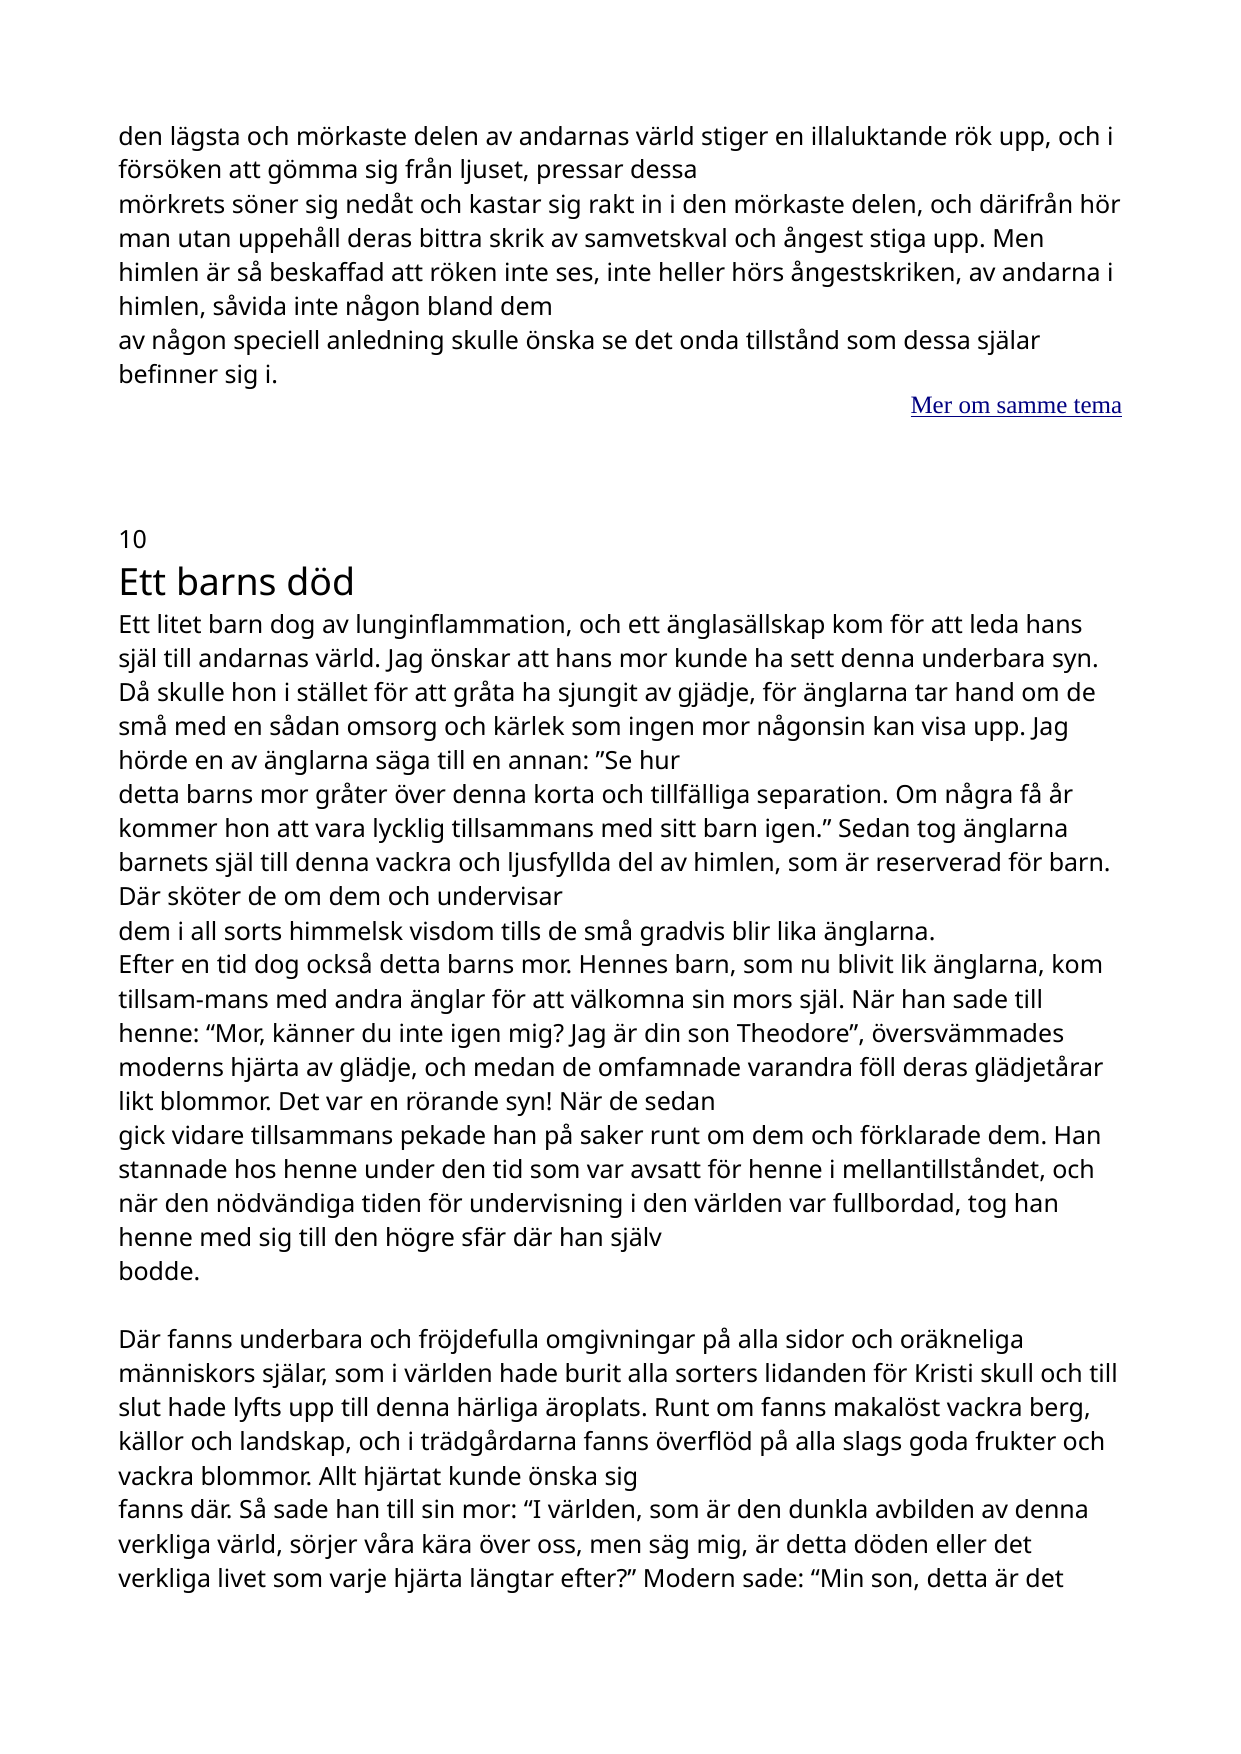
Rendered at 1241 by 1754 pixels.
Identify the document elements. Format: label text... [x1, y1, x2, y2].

text mörkrets söner sig nedåt och kastar sig rakt in i den mörkaste delen, och därifrån hör man utan uppehåll deras bittra skrik av samvetskval och ångest stiga upp. Men himlen är så beskaffad att röken inte ses, inte heller hörs ångestskriken, av andarna i himlen, såvida inte någon bland dem [118, 186, 1122, 322]
text Ett barns död [118, 556, 1122, 607]
text fanns där. Så sade han till sin mor: “I världen, som är den dunkla avbilden av denna verkliga värld, sörjer våra kära över oss, men säg mig, är detta döden eller det verkliga livet som varje hjärta längtar efter?” Modern sade: “Min son, detta är det [118, 1492, 1122, 1594]
text Mer om samme tema [118, 391, 1122, 419]
text Där fanns underbara och fröjdefulla omgivningar på alla sidor och oräkneliga människors själar, som i världen hade burit alla sorters lidanden för Kristi skull och till slut hade lyfts upp till denna härliga äroplats. Runt om fanns makalöst vackra berg, källor och landskap, och i trädgårdarna fanns överflöd på alla slags goda frukter och vackra blommor. Allt hjärtat kunde önska sig [118, 1322, 1122, 1492]
text dem i all sorts himmelsk visdom tills de små gradvis blir lika änglarna. [118, 913, 1122, 947]
text gick vidare tillsammans pekade han på saker runt om dem och förklarade dem. Han stannade hos henne under den tid som var avsatt för henne i mellantillståndet, och när den nödvändiga tiden för undervisning i den världen var fullbordad, tog han henne med sig till den högre sfär där han själv [118, 1117, 1122, 1254]
text Efter en tid dog också detta barns mor. Hennes barn, som nu blivit lik änglarna, kom tillsam-mans med andra änglar för att välkomna sin mors själ. När han sade till henne: “Mor, känner du inte igen mig? Jag är din son Theodore”, översvämmades moderns hjärta av glädje, och medan de omfamnade varandra föll deras glädjetårar likt blommor. Det var en rörande syn! När de sedan [118, 947, 1122, 1117]
text 10 [118, 521, 1122, 556]
text den lägsta och mörkaste delen av andarnas värld stiger en illaluktande rök upp, och i försöken att gömma sig från ljuset, pressar dessa [118, 118, 1122, 186]
text av någon speciell anledning skulle önska se det onda tillstånd som dessa själar befinner sig i. [118, 322, 1122, 391]
text Ett litet barn dog av lunginflammation, och ett änglasällskap kom för att leda hans själ till andarnas värld. Jag önskar att hans mor kunde ha sett denna underbara syn. Då skulle hon i stället för att gråta ha sjungit av gjädje, för änglarna tar hand om de små med en sådan omsorg och kärlek som ingen mor någonsin kan visa upp. Jag hörde en av änglarna säga till en annan: ”Se hur [118, 607, 1122, 777]
text bodde. [118, 1254, 1122, 1288]
text detta barns mor gråter över denna korta och tillfälliga separation. Om några få år kommer hon att vara lycklig tillsammans med sitt barn igen.” Sedan tog änglarna barnets själ till denna vackra och ljusfyllda del av himlen, som är reserverad för barn. Där sköter de om dem och undervisar [118, 777, 1122, 913]
